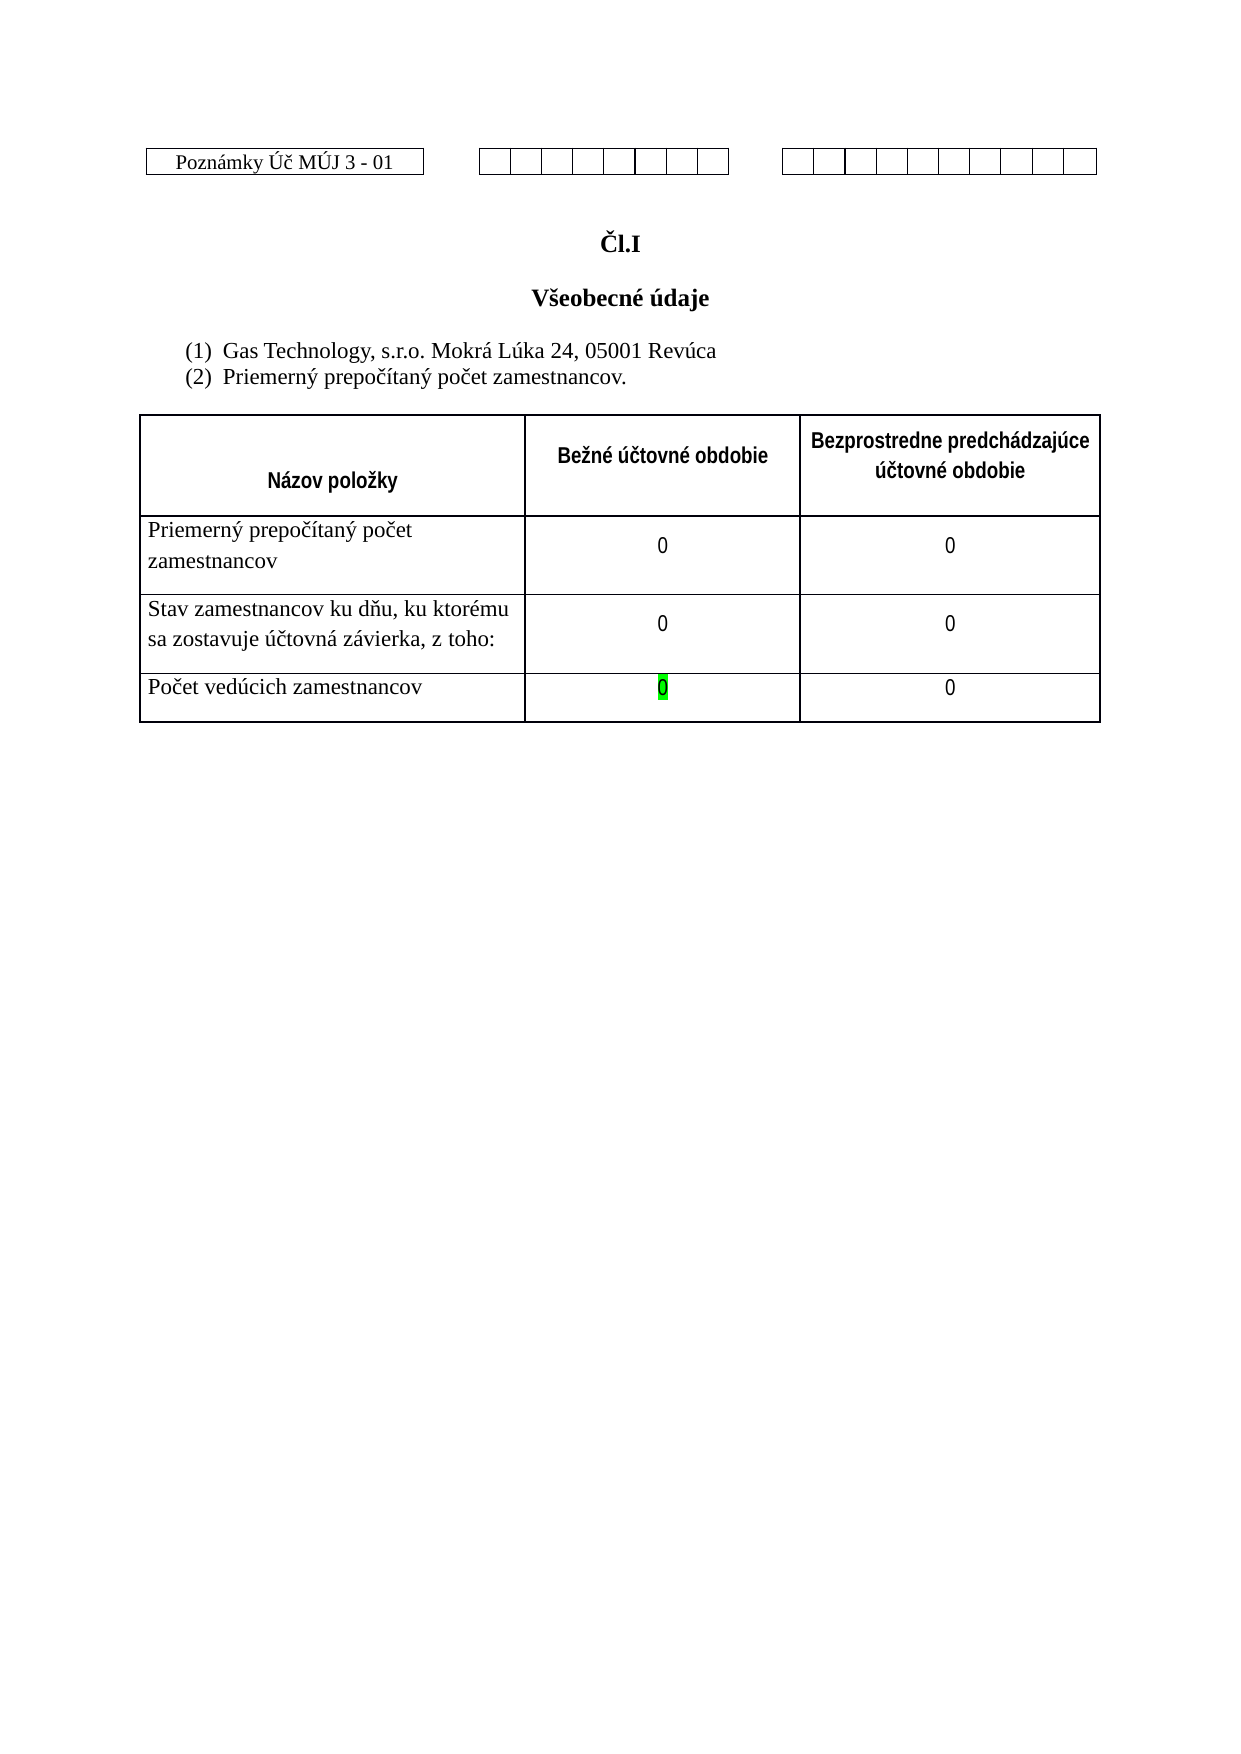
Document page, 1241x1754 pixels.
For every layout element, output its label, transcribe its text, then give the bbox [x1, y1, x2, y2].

table_cell Stav zamestnancov ku dňu, ku ktorému sa zostavuje účtovná závierka, z toho: [141, 595, 524, 672]
table_cell 0 [801, 595, 1099, 672]
table_header [1064, 149, 1096, 174]
table_header [939, 149, 969, 174]
table_header [480, 149, 510, 174]
list Gas Technology, s.r.o. Mokrá Lúka 24, 05001 Revúca [185, 337, 1093, 363]
table_header Poznámky Úč MÚJ 3 - 01 [147, 149, 423, 174]
table_header Názov položky [141, 416, 524, 514]
table_header Bežné účtovné obdobie [526, 416, 799, 514]
table_header [698, 149, 728, 174]
table_header [970, 149, 1000, 174]
table_header [729, 148, 782, 174]
list Priemerný prepočítaný počet zamestnancov. [185, 363, 1093, 389]
table_header [783, 149, 813, 174]
text Všeobecné údaje [148, 283, 1093, 312]
table_header [424, 148, 479, 174]
table_header [1033, 149, 1063, 174]
table_header [573, 149, 603, 174]
table_header [511, 149, 541, 174]
table_header [604, 149, 634, 174]
table_header [636, 149, 666, 174]
table_header [1001, 149, 1032, 174]
table_header [877, 149, 907, 174]
table_header [908, 149, 938, 174]
table_header [814, 149, 844, 174]
table_cell 0 [526, 674, 799, 721]
table_cell 0 [801, 517, 1099, 594]
text Čl.I [148, 229, 1093, 258]
table_cell Priemerný prepočítaný počet zamestnancov [141, 517, 524, 594]
table_header Bezprostredne predchádzajúce účtovné obdobie [801, 416, 1099, 514]
table_cell 0 [526, 595, 799, 672]
table_header [542, 149, 572, 174]
table_cell 0 [526, 517, 799, 594]
table_cell Počet vedúcich zamestnancov [141, 674, 524, 721]
table_cell 0 [801, 674, 1099, 721]
table_header [667, 149, 697, 174]
table_header [846, 149, 876, 174]
